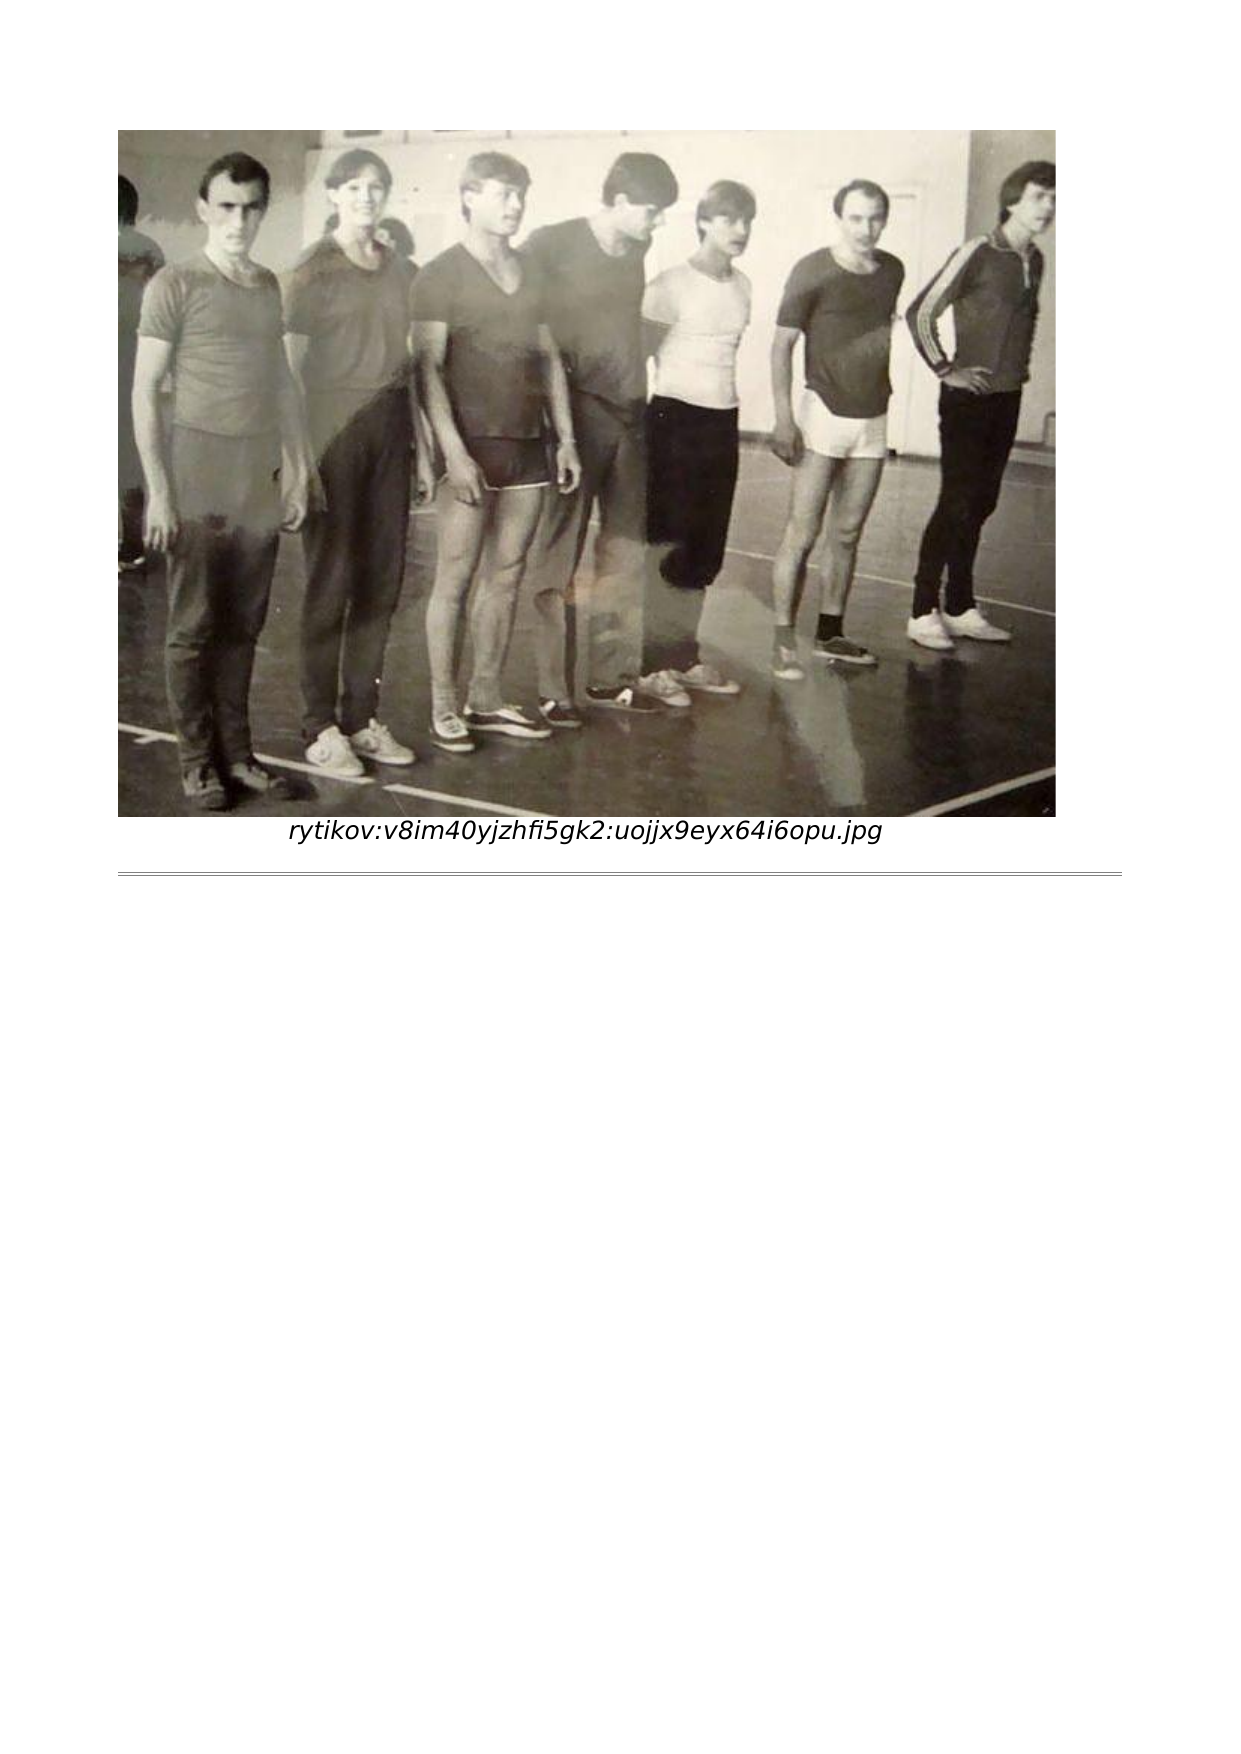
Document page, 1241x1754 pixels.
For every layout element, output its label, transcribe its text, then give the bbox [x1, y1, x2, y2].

text rytikov:v8im40yjzhfi5gk2:uojjx9eyx64i6opu.jpg [118, 817, 1056, 845]
picture [118, 130, 1056, 817]
